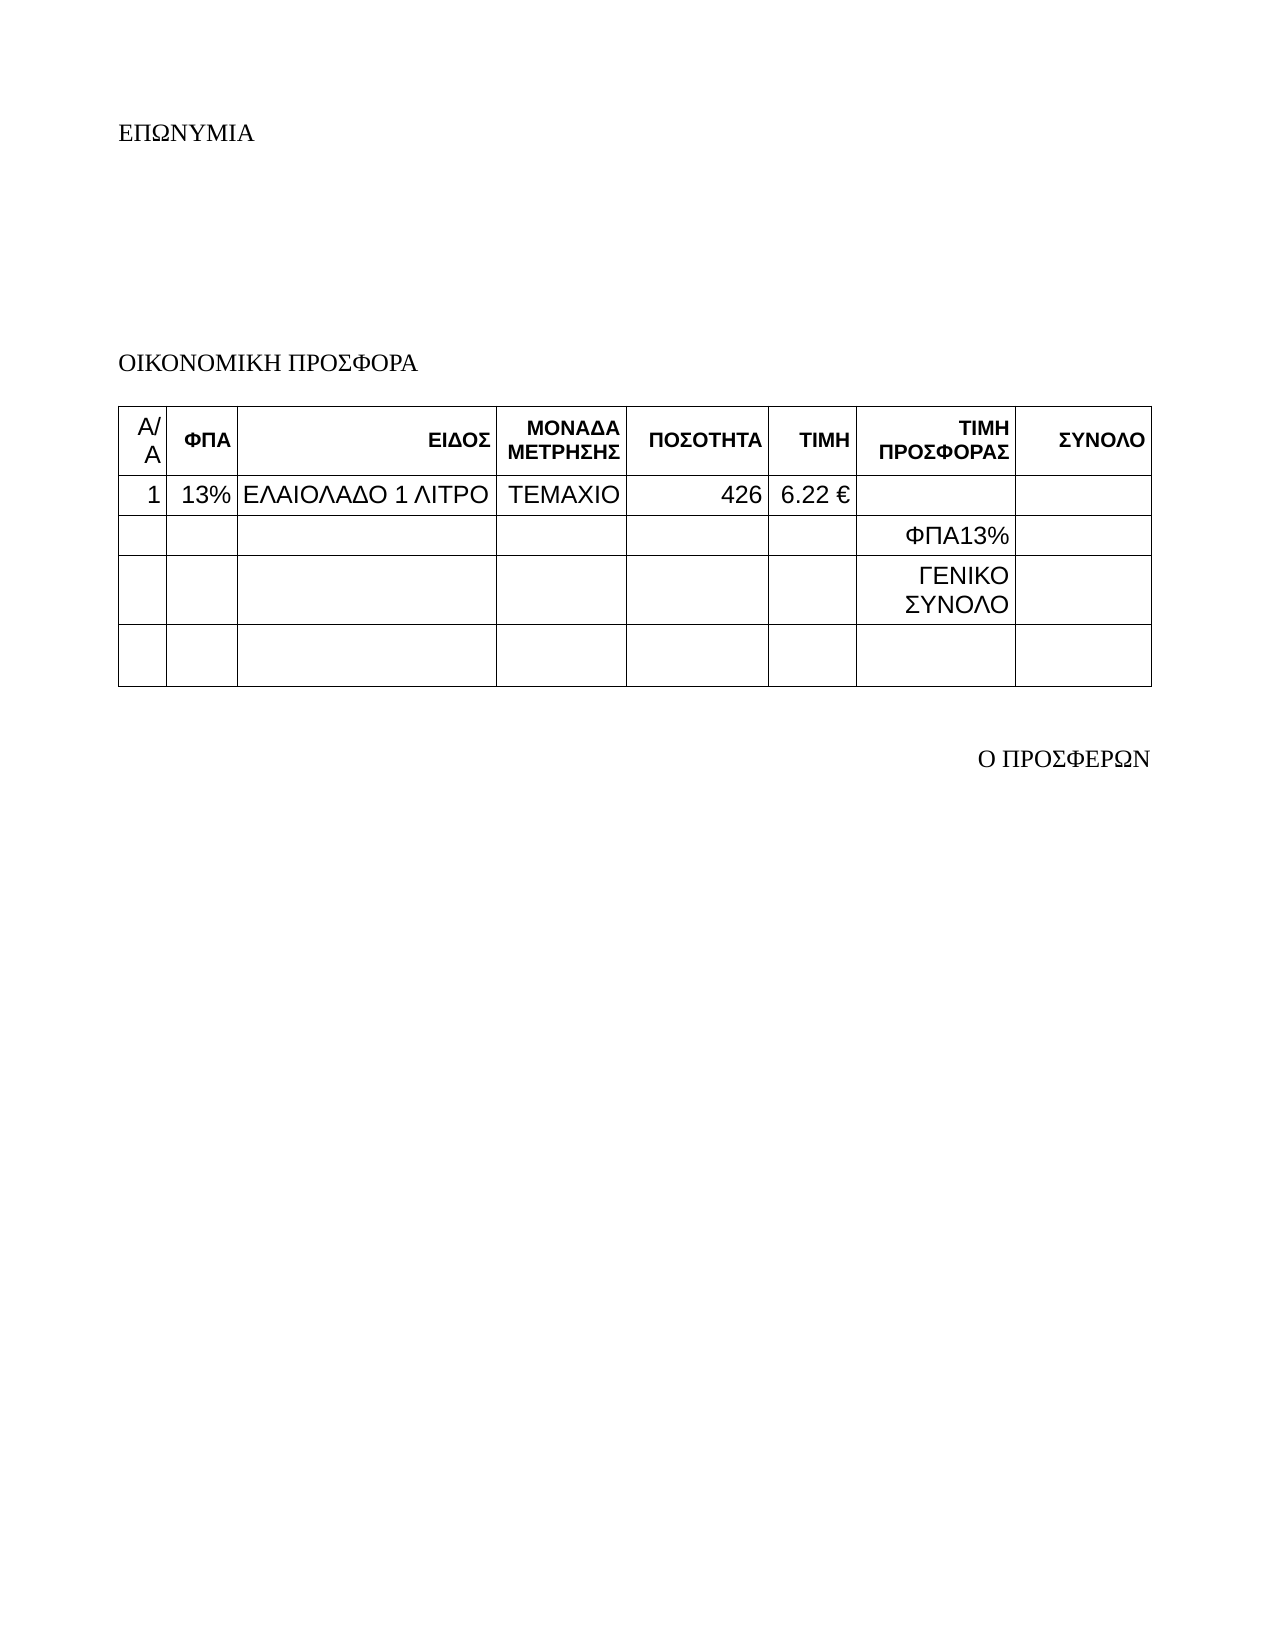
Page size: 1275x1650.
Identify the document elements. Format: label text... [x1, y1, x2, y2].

table_header ΤΙΜΗ [769, 407, 856, 475]
table_header ΕΙΔΟΣ [238, 407, 496, 475]
table_cell [769, 625, 856, 686]
table_cell [119, 556, 166, 624]
table_cell [167, 516, 237, 555]
table_cell [167, 556, 237, 624]
table_cell [238, 516, 496, 555]
table_cell 426 [627, 476, 768, 515]
table_cell ΕΛΑΙΟΛΑΔΟ 1 ΛΙΤΡΟ [238, 476, 496, 515]
table_header Α/Α [119, 407, 166, 475]
table_cell 1 [119, 476, 166, 515]
table_cell [1016, 625, 1151, 686]
table_cell [857, 476, 1015, 515]
table_cell [238, 625, 496, 686]
table_header ΦΠΑ [167, 407, 237, 475]
table_cell [1016, 476, 1151, 515]
text ΟΙΚΟΝΟΜΙΚΗ ΠΡΟΣΦΟΡΑ [118, 348, 1157, 377]
table_header ΠΟΣΟΤΗΤΑ [627, 407, 768, 475]
table_cell [238, 556, 496, 624]
table_cell [119, 516, 166, 555]
table_cell [119, 625, 166, 686]
table_cell [769, 556, 856, 624]
table_cell [627, 625, 768, 686]
table_cell [769, 516, 856, 555]
table_cell ΓΕΝΙΚΟ ΣΥΝΟΛΟ [857, 556, 1015, 624]
text ΕΠΩΝΥΜΙΑ [118, 118, 1157, 147]
table_cell [167, 625, 237, 686]
table_cell [627, 516, 768, 555]
table_header ΜΟΝΑΔΑ ΜΕΤΡΗΣΗΣ [497, 407, 626, 475]
table_header ΤΙΜΗ ΠΡΟΣΦΟΡΑΣ [857, 407, 1015, 475]
text Ο ΠΡΟΣΦΕΡΩΝ [118, 744, 1157, 773]
table_cell 13% [167, 476, 237, 515]
table_cell [497, 556, 626, 624]
table_cell [627, 556, 768, 624]
table_cell ΦΠΑ13% [857, 516, 1015, 555]
table_cell [497, 516, 626, 555]
table_cell [1016, 516, 1151, 555]
table_cell 6,22 € [769, 476, 856, 515]
table_cell [1016, 556, 1151, 624]
table_cell ΤΕΜΑΧΙΟ [497, 476, 626, 515]
table_header ΣΥΝΟΛΟ [1016, 407, 1151, 475]
table_cell [857, 625, 1015, 686]
table_cell [497, 625, 626, 686]
